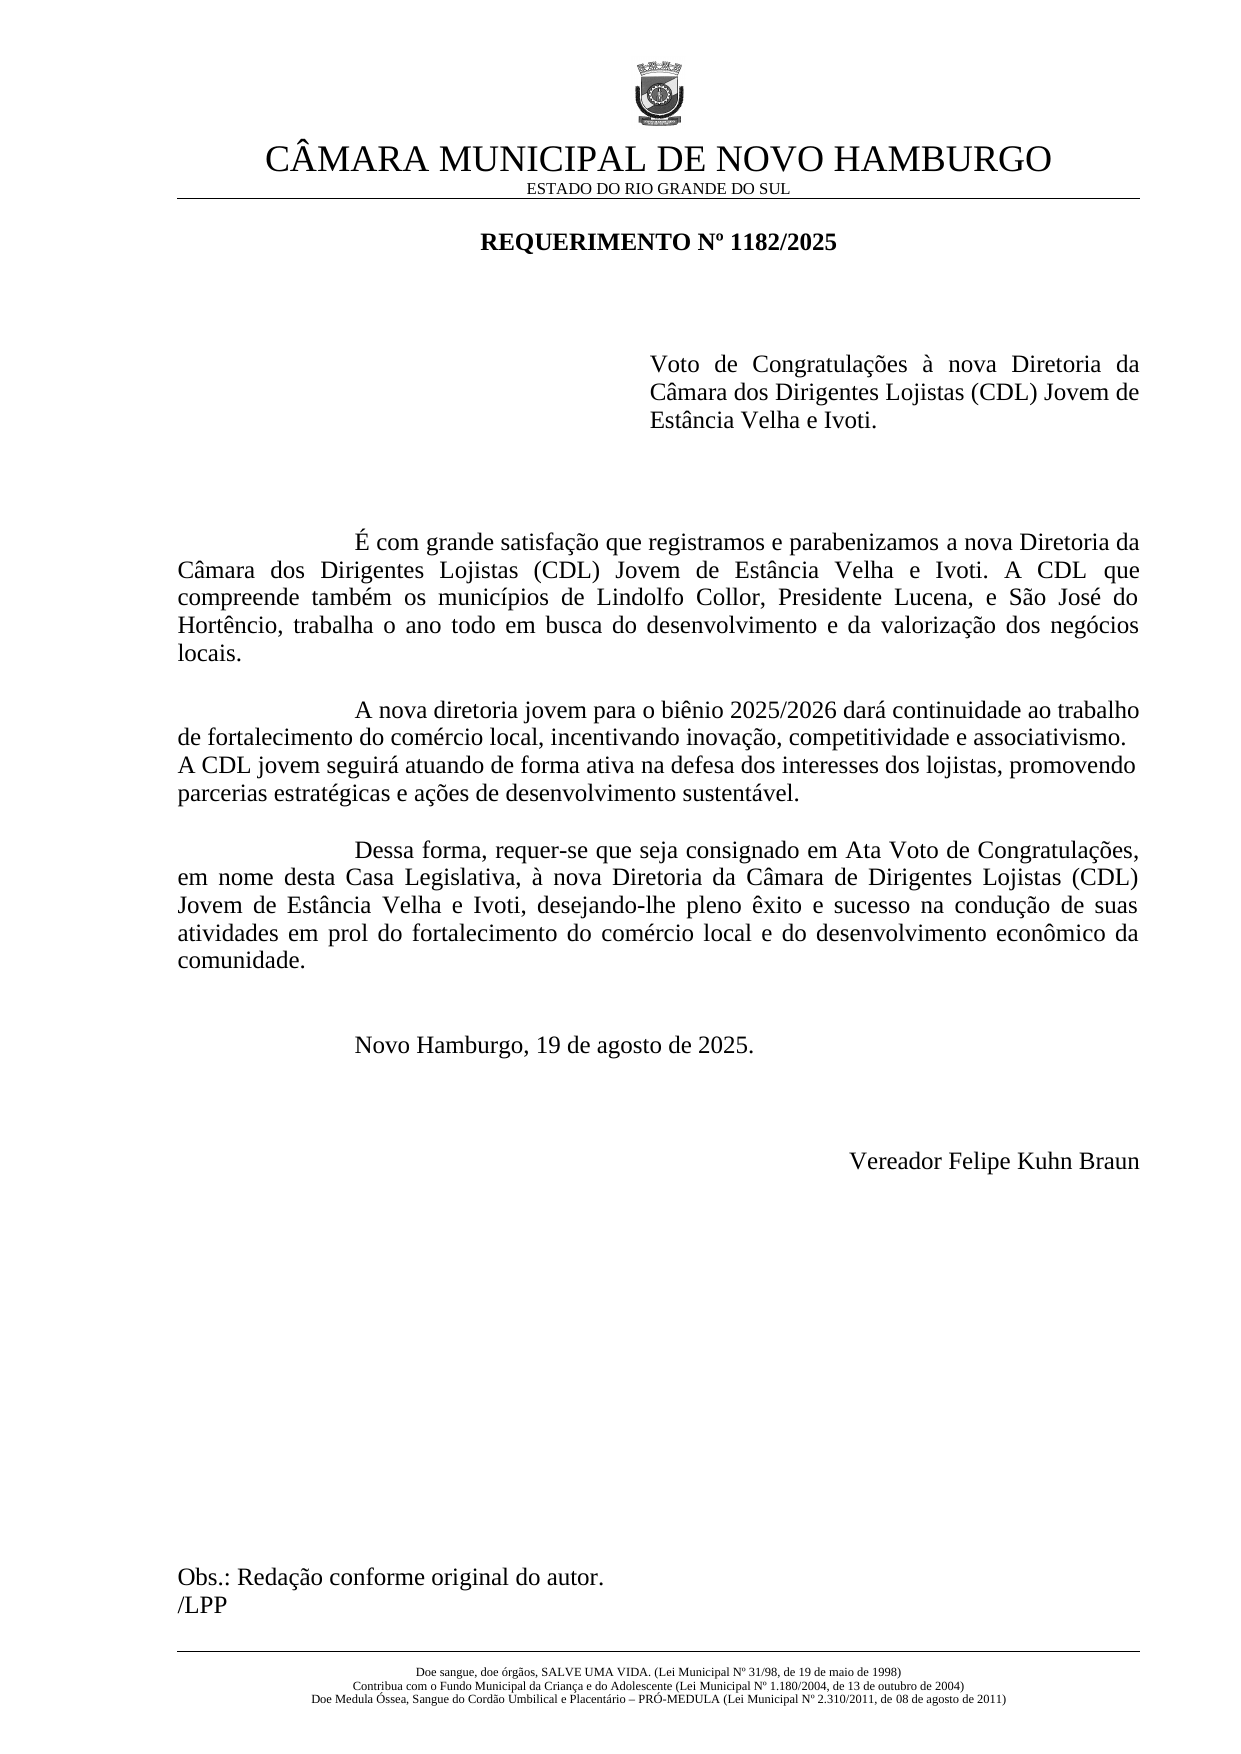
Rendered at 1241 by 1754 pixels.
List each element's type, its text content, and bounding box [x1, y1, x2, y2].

text Obs.: Redação conforme original do autor. [177, 1563, 1140, 1591]
text REQUERIMENTO Nº 1182/2025 [177, 228, 1140, 256]
text Novo Hamburgo, 19 de agosto de 2025. [177, 1031, 1140, 1059]
text /LPP [177, 1591, 1140, 1618]
text Dessa forma, requer-se que seja consignado em Ata Voto de Congratulações, em nome desta Casa Legislativa, à nova Diretoria da Câmara de Dirigentes Lojistas (CDL) Jovem de Estância Velha e Ivoti, desejando-lhe pleno êxito e sucesso na condução de suas atividades em prol do fortalecimento do comércio local e do desenvolvimento econômico da comunidade. [177, 836, 1140, 974]
text É com grande satisfação que registramos e parabenizamos a nova Diretoria da Câmara dos Dirigentes Lojistas (CDL) Jovem de Estância Velha e Ivoti. A CDL que compreende também os municípios de Lindolfo Collor, Presidente Lucena, e São José do Hortêncio, trabalha o ano todo em busca do desenvolvimento e da valorização dos negócios locais. [177, 528, 1140, 667]
text Voto de Congratulações à nova Diretoria da Câmara dos Dirigentes Lojistas (CDL) Jovem de Estância Velha e Ivoti. [649, 351, 1140, 434]
text A nova diretoria jovem para o biênio 2025/2026 dará continuidade ao trabalho de fortalecimento do comércio local, incentivando inovação, competitividade e associativismo. A CDL jovem seguirá atuando de forma ativa na defesa dos interesses dos lojistas, promovendo parcerias estratégicas e ações de desenvolvimento sustentável. [177, 696, 1140, 807]
text Vereador Felipe Kuhn Braun [177, 1147, 1140, 1175]
